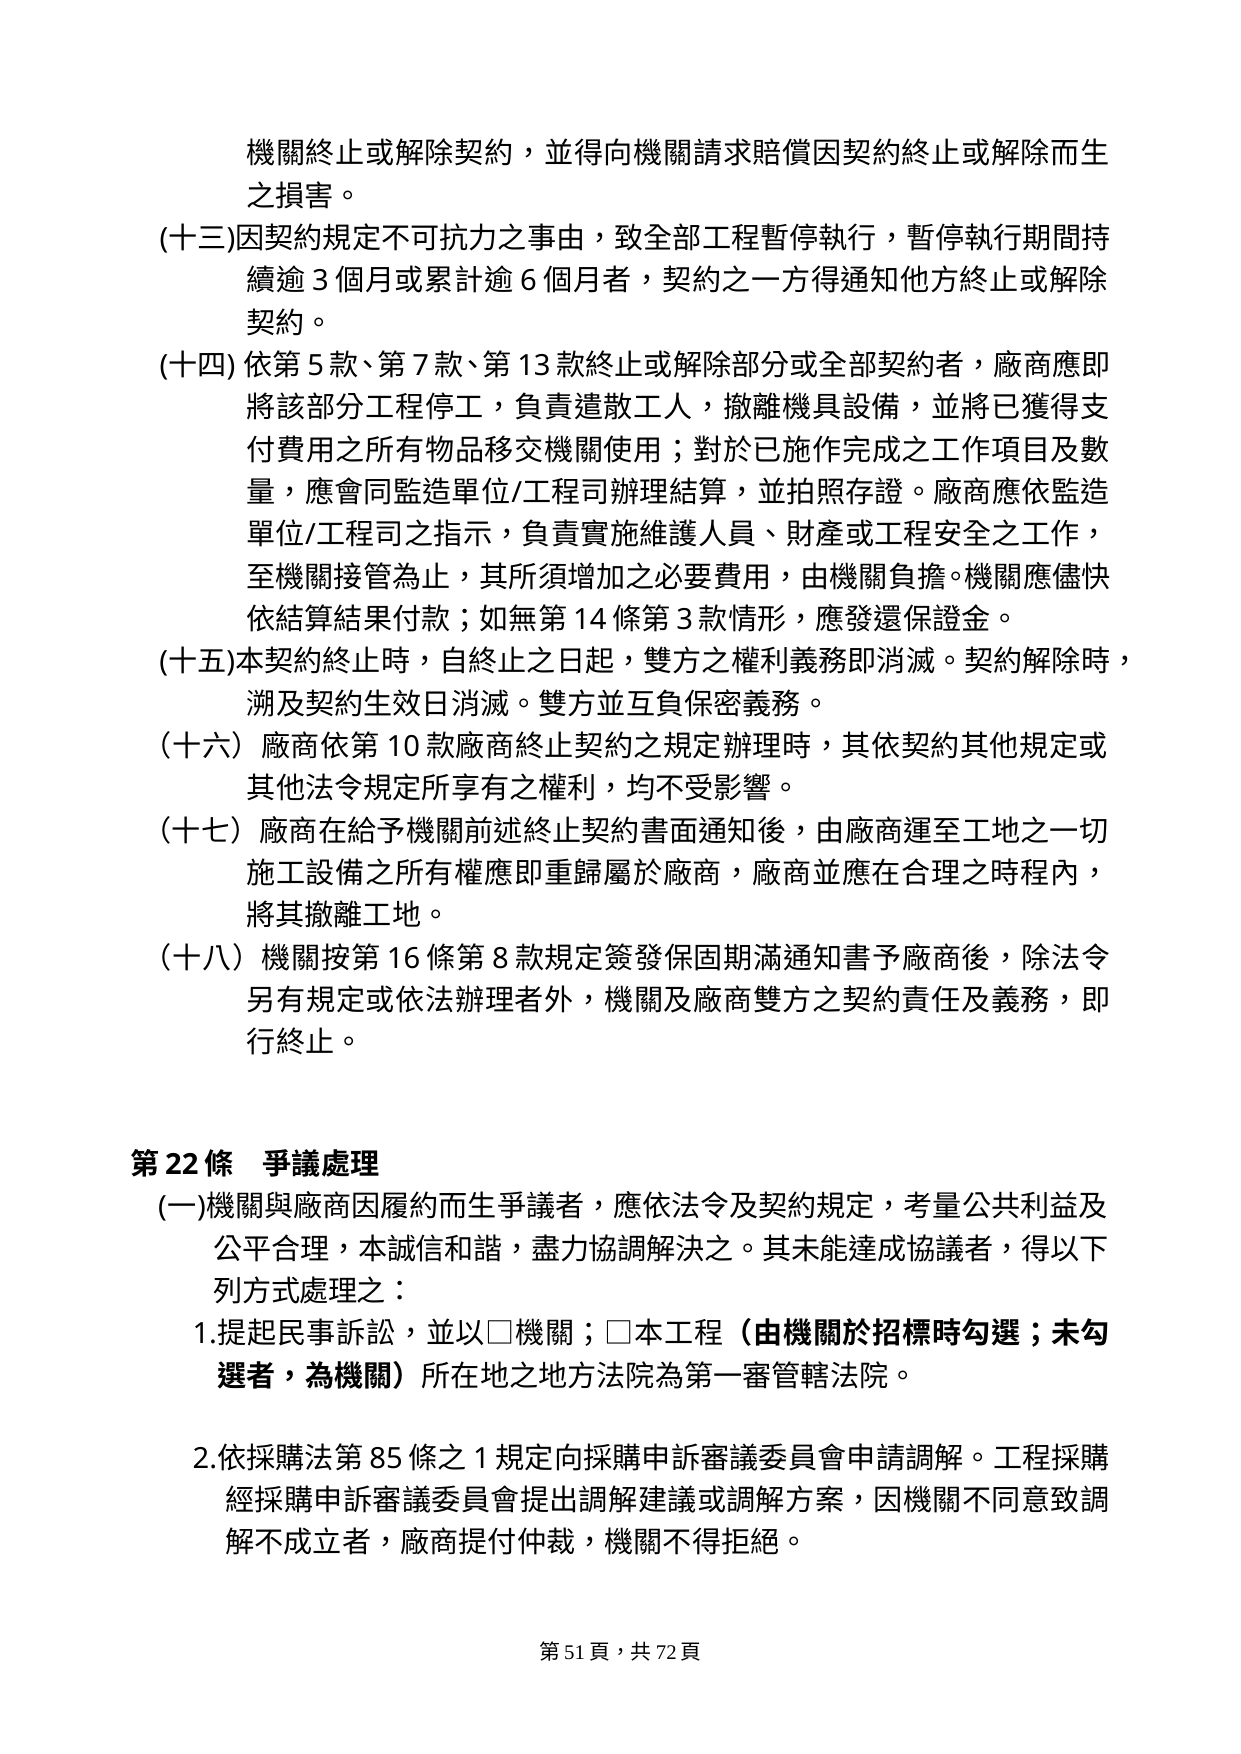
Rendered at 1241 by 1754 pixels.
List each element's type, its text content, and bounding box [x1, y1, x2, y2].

text (一)機關與廠商因履約而生爭議者，應依法令及契約規定，考量公共利益及公平合理，本誠信和諧，盡力協調解決之。其未能達成協議者，得以下列方式處理之： [158, 1183, 1110, 1310]
text 2.依採購法第85條之1規定向採購申訴審議委員會申請調解。工程採購經採購申訴審議委員會提出調解建議或調解方案，因機關不同意致調解不成立者，廠商提付仲裁，機關不得拒絕。 [192, 1434, 1110, 1561]
text 1.提起民事訴訟，並以□機關；□本工程（由機關於招標時勾選；未勾選者，為機關）所在地之地方法院為第一審管轄法院。 [192, 1310, 1110, 1395]
text （十八）機關按第16條第8款規定簽發保固期滿通知書予廠商後，除法令另有規定或依法辦理者外，機關及廠商雙方之契約責任及義務，即行終止。 [142, 934, 1110, 1061]
text (十五)本契約終止時，自終止之日起，雙方之權利義務即消滅。契約解除時，溯及契約生效日消滅。雙方並互負保密義務。 [159, 638, 1110, 723]
text （十七）廠商在給予機關前述終止契約書面通知後，由廠商運至工地之一切施工設備之所有權應即重歸屬於廠商，廠商並應在合理之時程內，將其撤離工地。 [142, 807, 1110, 934]
text 機關終止或解除契約，並得向機關請求賠償因契約終止或解除而生之損害。 [159, 130, 1110, 214]
text (十三)因契約規定不可抗力之事由，致全部工程暫停執行，暫停執行期間持續逾3個月或累計逾6個月者，契約之一方得通知他方終止或解除契約。 [159, 214, 1110, 342]
text 第22條 爭議處理 [130, 1141, 1110, 1183]
text （十六）廠商依第10款廠商終止契約之規定辦理時，其依契約其他規定或其他法令規定所享有之權利，均不受影響。 [142, 723, 1110, 807]
text (十四) 依第5款、第7款、第13款終止或解除部分或全部契約者，廠商應即將該部分工程停工，負責遣散工人，撤離機具設備，並將已獲得支付費用之所有物品移交機關使用；對於已施作完成之工作項目及數量，應會同監造單位/工程司辦理結算，並拍照存證。廠商應依監造單位/工程司之指示，負責實施維護人員、財產或工程安全之工作，至機關接管為止，其所須增加之必要費用，由機關負擔。機關應儘快依結算結果付款；如無第14條第3款情形，應發還保證金。 [159, 342, 1110, 638]
